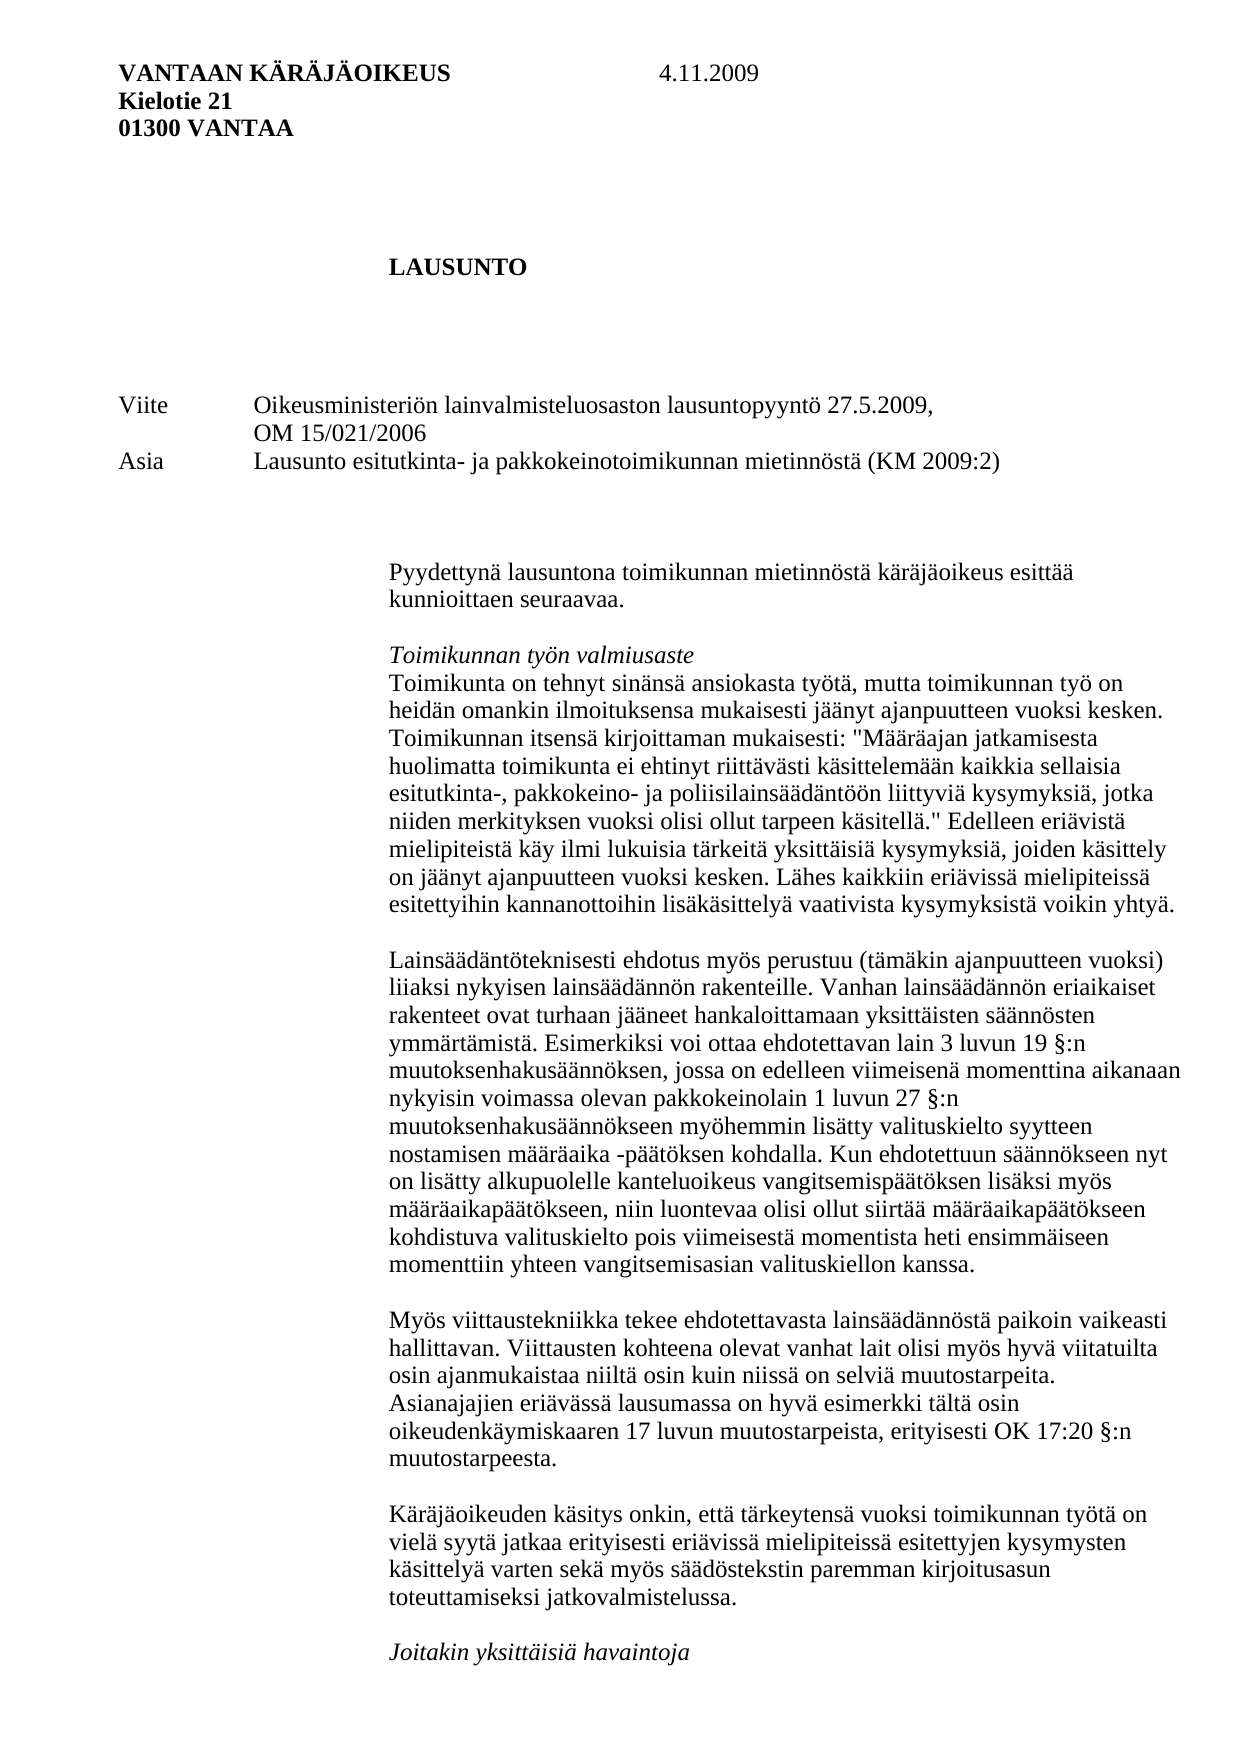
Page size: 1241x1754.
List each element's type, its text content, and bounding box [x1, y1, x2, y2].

text LAUSUNTO [118, 253, 1181, 281]
text Asia Lausunto esitutkinta- ja pakkokeinotoimikunnan mietinnöstä (KM 2009:2) [118, 447, 1181, 475]
text Käräjäoikeuden käsitys onkin, että tärkeytensä vuoksi toimikunnan työtä on vielä syytä jatkaa erityisesti eriävissä mielipiteissä esitettyjen kysymysten käsittelyä varten sekä myös säädöstekstin paremman kirjoitusasun toteuttamiseksi jatkovalmistelussa. [389, 1500, 1181, 1611]
text Pyydettynä lausuntona toimikunnan mietinnöstä käräjäoikeus esittää kunnioittaen seuraavaa. [389, 558, 1181, 613]
text Viite Oikeusministeriön lainvalmisteluosaston lausuntopyyntö 27.5.2009, [118, 392, 1181, 419]
text 01300 VANTAA [118, 114, 1181, 142]
text Kielotie 21 [118, 87, 1181, 114]
text Joitakin yksittäisiä havaintoja [389, 1638, 1181, 1666]
text VANTAAN KÄRÄJÄOIKEUS 4.11.2009 [118, 59, 1181, 87]
text Toimikunta on tehnyt sinänsä ansiokasta työtä, mutta toimikunnan työ on heidän omankin ilmoituksensa mukaisesti jäänyt ajanpuutteen vuoksi kesken. Toimikunnan itsensä kirjoittaman mukaisesti: "Määräajan jatkamisesta huolimatta toimikunta ei ehtinyt riittävästi käsittelemään kaikkia sellaisia esitutkinta-, pakkokeino- ja poliisilainsäädäntöön liittyviä kysymyksiä, jotka niiden merkityksen vuoksi olisi ollut tarpeen käsitellä." Edelleen eriävistä mielipiteistä käy ilmi lukuisia tärkeitä yksittäisiä kysymyksiä, joiden käsittely on jäänyt ajanpuutteen vuoksi kesken. Lähes kaikkiin eriävissä mielipiteissä esitettyihin kannanottoihin lisäkäsittelyä vaativista kysymyksistä voikin yhtyä. [389, 669, 1181, 918]
text Lainsäädäntöteknisesti ehdotus myös perustuu (tämäkin ajanpuutteen vuoksi) liiaksi nykyisen lainsäädännön rakenteille. Vanhan lainsäädännön eriaikaiset rakenteet ovat turhaan jääneet hankaloittamaan yksittäisten säännösten ymmärtämistä. Esimerkiksi voi ottaa ehdotettavan lain 3 luvun 19 §:n muutoksenhakusäännöksen, jossa on edelleen viimeisenä momenttina aikanaan nykyisin voimassa olevan pakkokeinolain 1 luvun 27 §:n muutoksenhakusäännökseen myöhemmin lisätty valituskielto syytteen nostamisen määräaika -päätöksen kohdalla. Kun ehdotettuun säännökseen nyt on lisätty alkupuolelle kanteluoikeus vangitsemispäätöksen lisäksi myös määräaikapäätökseen, niin luontevaa olisi ollut siirtää määräaikapäätökseen kohdistuva valituskielto pois viimeisestä momentista heti ensimmäiseen momenttiin yhteen vangitsemisasian valituskiellon kanssa. [389, 946, 1181, 1278]
text OM 15/021/2006 [118, 419, 1181, 447]
text Myös viittaustekniikka tekee ehdotettavasta lainsäädännöstä paikoin vaikeasti hallittavan. Viittausten kohteena olevat vanhat lait olisi myös hyvä viitatuilta osin ajanmukaistaa niiltä osin kuin niissä on selviä muutostarpeita. Asianajajien eriävässä lausumassa on hyvä esimerkki tältä osin oikeudenkäymiskaaren 17 luvun muutostarpeista, erityisesti OK 17:20 §:n muutostarpeesta. [389, 1306, 1181, 1472]
text Toimikunnan työn valmiusaste [389, 641, 1181, 669]
